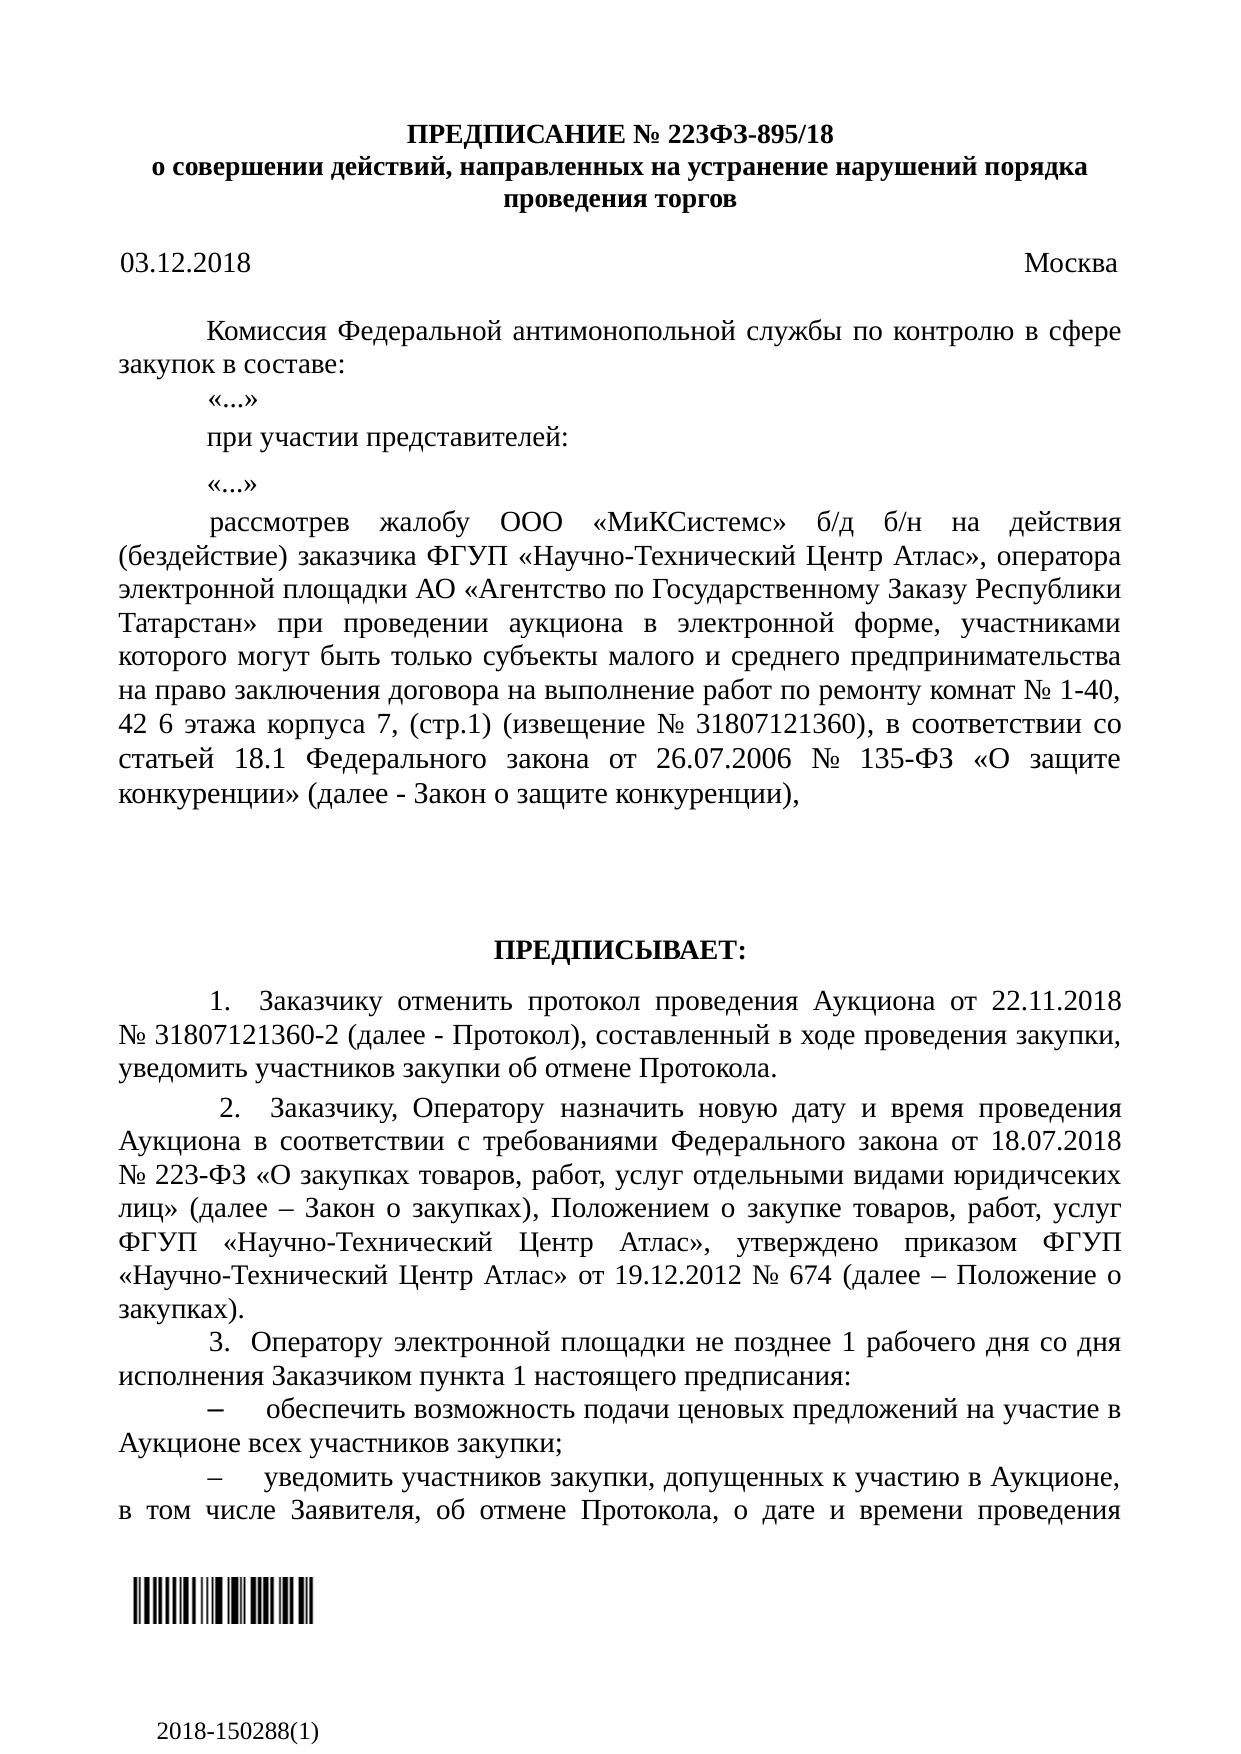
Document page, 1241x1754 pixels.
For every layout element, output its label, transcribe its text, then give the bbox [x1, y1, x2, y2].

text «...» [118, 380, 1122, 413]
text – уведомить участников закупки, допущенных к участию в Аукционе, в том числе Заявителя, об отмене Протокола, о дате и времени проведения [118, 1459, 1122, 1526]
text ПРЕДПИСЫВАЕТ: [118, 933, 1122, 966]
text 2. Заказчику, Оператору назначить новую дату и время проведения Аукциона в соответствии с требованиями Федерального закона от 18.07.2018 № 223-ФЗ «О закупках товаров, работ, услуг отдельными видами юридичсеких лиц» (далее – Закон о закупках), Положением о закупке товаров, работ, услуг ФГУП «Научно-Технический Центр Атлас», утверждено приказом ФГУП «Научно-Технический Центр Атлас» от 19.12.2012 № 674 (далее – Положение о закупках). [118, 1090, 1122, 1324]
text Комиссия Федеральной антимонопольной службы по контролю в сфере закупок в составе: [118, 313, 1122, 380]
text при участии представителей: [118, 419, 1122, 453]
text о совершении действий, направленных на устранение нарушений порядка проведения торгов [118, 150, 1122, 214]
list обеспечить возможность подачи ценовых предложений на участие в Аукционе всех участников закупки; [118, 1392, 1122, 1459]
picture [118, 1577, 331, 1624]
text 03.12.2018 Москва [118, 246, 1122, 279]
text «...» [118, 465, 1122, 498]
list 3. Оператору электронной площадки не позднее 1 рабочего дня со дня исполнения Заказчиком пункта 1 настоящего предписания: [118, 1324, 1122, 1392]
text ПРЕДПИСАНИЕ № 223ФЗ-895/18 [118, 118, 1122, 150]
list Заказчику отменить протокол проведения Аукциона от 22.11.2018 № 31807121360-2 (далее - Протокол), составленный в ходе проведения закупки, уведомить участников закупки об отмене Протокола. [118, 983, 1122, 1084]
text рассмотрев жалобу ООО «МиКСистемс» б/д б/н на действия (бездействие) заказчика ФГУП «Научно-Технический Центр Атлас», оператора электронной площадки АО «Агентство по Государственному Заказу Республики Татарстан» при проведении аукциона в электронной форме, участниками которого могут быть только субъекты малого и среднего предпринимательства на право заключения договора на выполнение работ по ремонту комнат № 1-40, 42 6 этажа корпуса 7, (стр.1) (извещение № 31807121360), в соответствии со статьей 18.1 Федерального закона от 26.07.2006 № 135-ФЗ «О защите конкуренции» (далее - Закон о защите конкуренции), [118, 504, 1122, 809]
